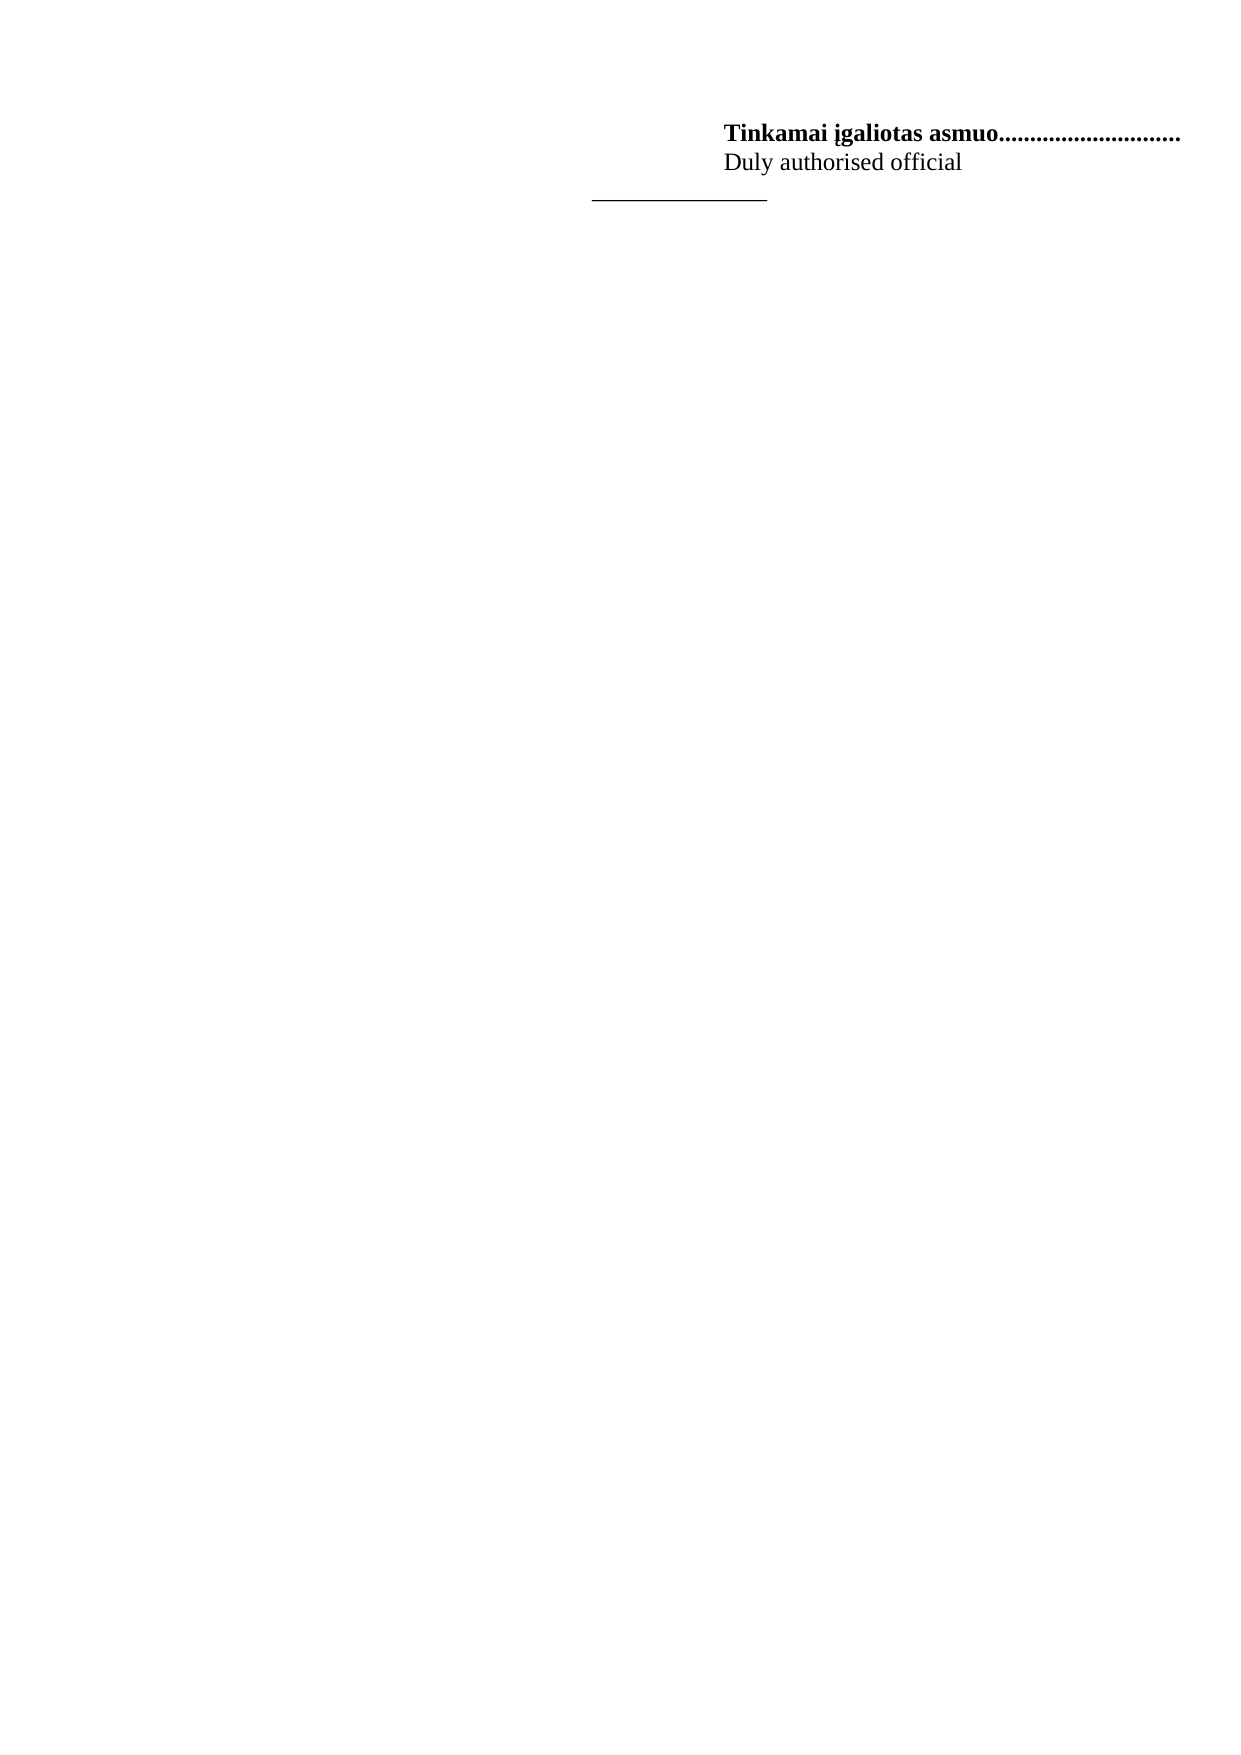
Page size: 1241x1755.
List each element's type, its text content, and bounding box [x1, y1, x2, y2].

text Tinkamai įgaliotas asmuo [649, 118, 1181, 147]
text ______________ [177, 176, 1181, 204]
text Duly authorised official [649, 147, 1181, 176]
